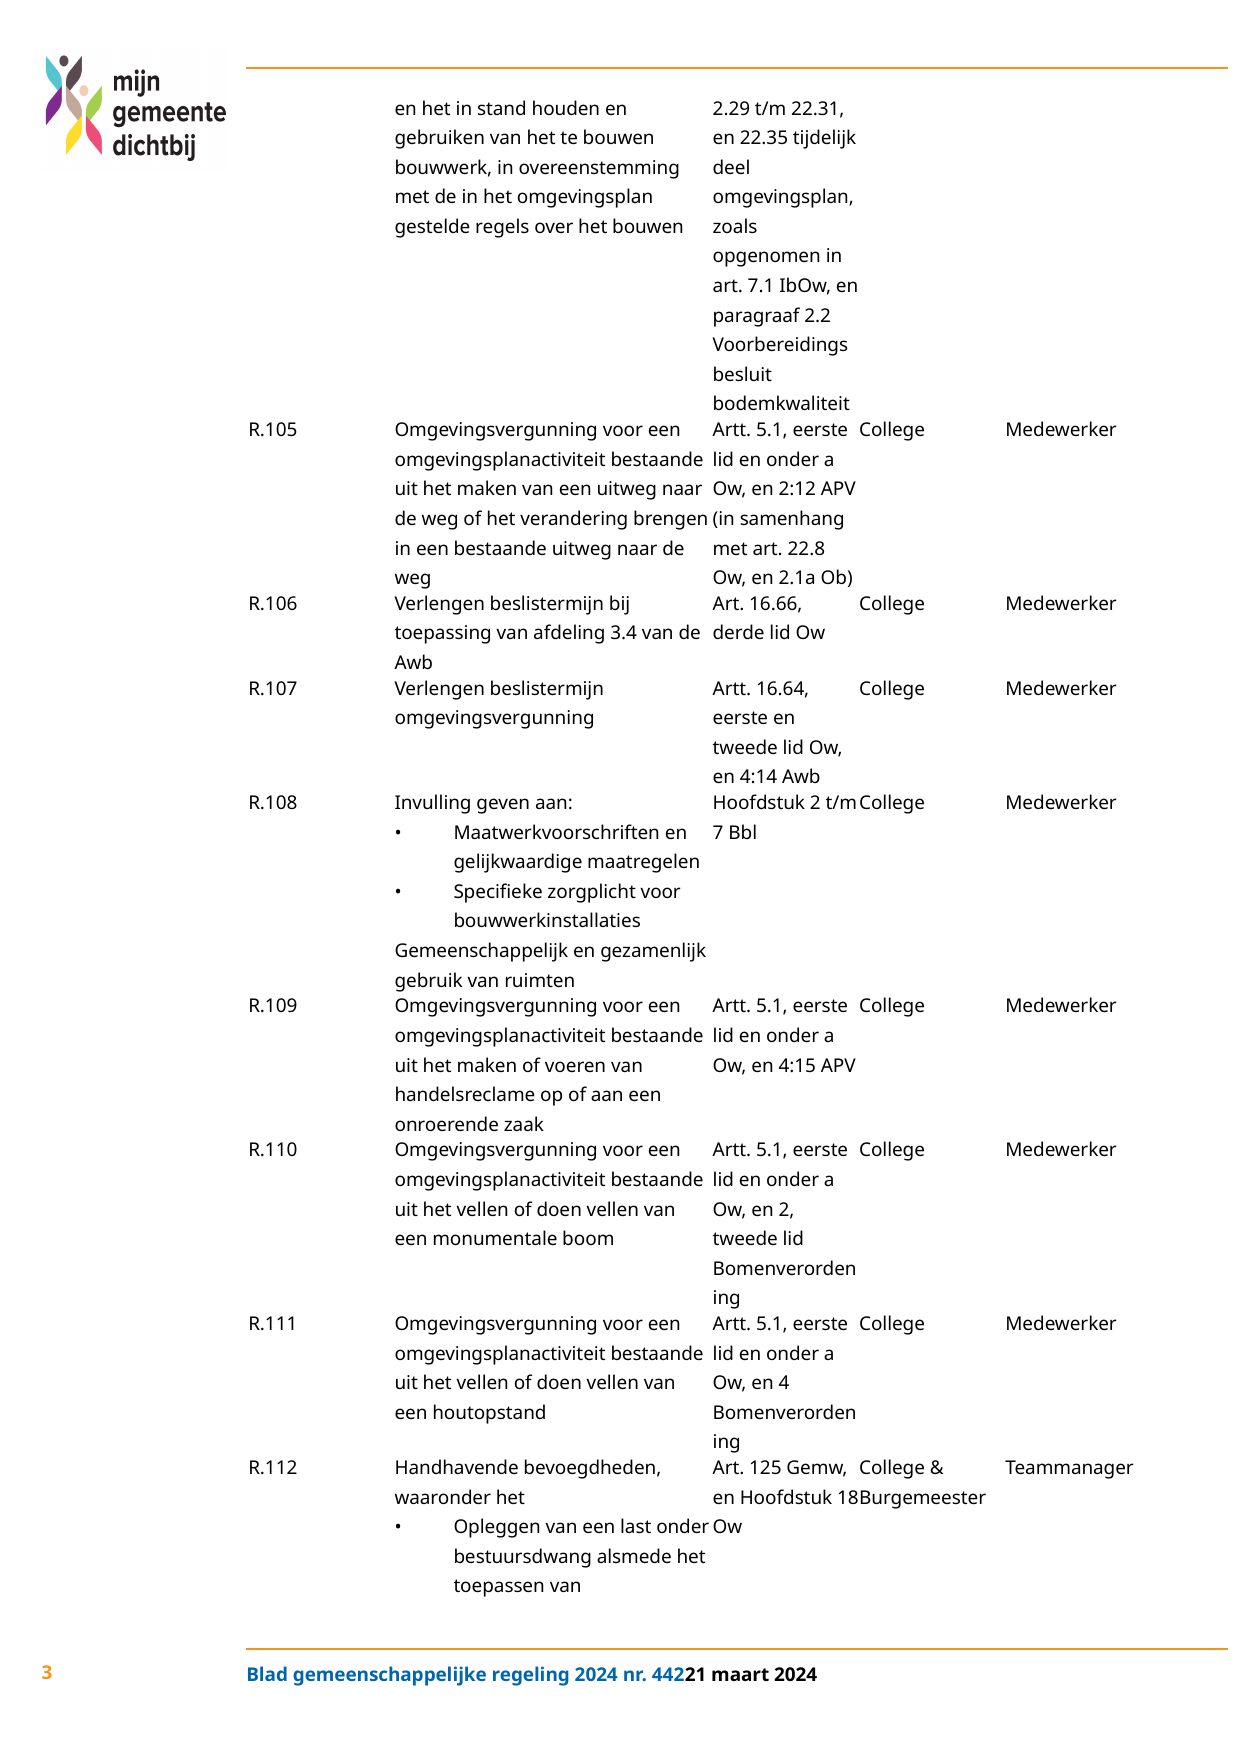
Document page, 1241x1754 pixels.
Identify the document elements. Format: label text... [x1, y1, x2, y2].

table_cell en het in stand houden en gebruiken van het te bouwen bouwwerk, in overeenstemming met de in het omgevingsplan gestelde regels over het bouwen [394, 95, 712, 416]
table_cell Medewerker [1005, 675, 1152, 789]
table_cell Artt. 5.1, eerste lid en onder a Ow, en 2, tweede lid Bomenverordening [713, 1137, 859, 1310]
table_cell College [859, 1137, 1005, 1310]
table_cell Teammanager [1005, 1454, 1152, 1598]
picture [41, 47, 231, 172]
table_cell Art. 16.66, derde lid Ow [713, 590, 859, 675]
table_cell [248, 95, 394, 416]
table_cell R.107 [248, 675, 394, 789]
table_cell Omgevingsvergunning voor een omgevingsplanactiviteit bestaande uit het maken of voeren van handelsreclame op of aan een onroerende zaak [394, 993, 712, 1137]
table_cell College [859, 789, 1005, 993]
table_cell College [859, 1310, 1005, 1454]
table_cell Hoofdstuk 2 t/m 7 Bbl [713, 789, 859, 993]
table_cell R.110 [248, 1137, 394, 1310]
table_cell Art. 125 Gemw, en Hoofdstuk 18 Ow [713, 1454, 859, 1598]
table_cell College [859, 416, 1005, 590]
table_cell Artt. 5.1, eerste lid en onder a Ow, en 4 Bomenverordening [713, 1310, 859, 1454]
table_cell [859, 95, 1005, 416]
table_cell Artt. 16.64, eerste en tweede lid Ow, en 4:14 Awb [713, 675, 859, 789]
table_cell Handhavende bevoegdheden, waaronder het Opleggen van een last onder bestuursdwang alsmede het toepassen van [394, 1454, 712, 1598]
table_cell Medewerker [1005, 1310, 1152, 1454]
table_cell Omgevingsvergunning voor een omgevingsplanactiviteit bestaande uit het vellen of doen vellen van een houtopstand [394, 1310, 712, 1454]
table_cell Artt. 5.1, eerste lid en onder a Ow, en 2:12 APV (in samenhang met art. 22.8 Ow, en 2.1a Ob) [713, 416, 859, 590]
table_cell R.112 [248, 1454, 394, 1598]
table_cell Medewerker [1005, 1137, 1152, 1310]
table_cell Verlengen beslistermijn bij toepassing van afdeling 3.4 van de Awb [394, 590, 712, 675]
table_cell Medewerker [1005, 416, 1152, 590]
table_cell Invulling geven aan: Maatwerkvoorschriften en gelijkwaardige maatregelen Specifieke zorgplicht voor bouwwerkinstallaties Gemeenschappelijk en gezamenlijk gebruik van ruimten [394, 789, 712, 993]
table_cell Omgevingsvergunning voor een omgevingsplanactiviteit bestaande uit het vellen of doen vellen van een monumentale boom [394, 1137, 712, 1310]
table_cell R.109 [248, 993, 394, 1137]
table_cell College [859, 993, 1005, 1137]
table_cell Medewerker [1005, 590, 1152, 675]
table_cell Artt. 5.1, eerste lid en onder a Ow, en 4:15 APV [713, 993, 859, 1137]
table_cell 2.29 t/m 22.31, en 22.35 tijdelijk deel omgevingsplan, zoals opgenomen in art. 7.1 IbOw, en paragraaf 2.2 Voorbereidingsbesluit bodemkwaliteit [713, 95, 859, 416]
table_cell College & Burgemeester [859, 1454, 1005, 1598]
table_cell College [859, 675, 1005, 789]
table_cell Omgevingsvergunning voor een omgevingsplanactiviteit bestaande uit het maken van een uitweg naar de weg of het verandering brengen in een bestaande uitweg naar de weg [394, 416, 712, 590]
table_cell R.106 [248, 590, 394, 675]
table_cell College [859, 590, 1005, 675]
table_cell Verlengen beslistermijn omgevingsvergunning [394, 675, 712, 789]
table_cell R.105 [248, 416, 394, 590]
table_cell R.108 [248, 789, 394, 993]
table_cell Medewerker [1005, 993, 1152, 1137]
table_cell R.111 [248, 1310, 394, 1454]
table_cell [1005, 95, 1152, 416]
table_cell Medewerker [1005, 789, 1152, 993]
